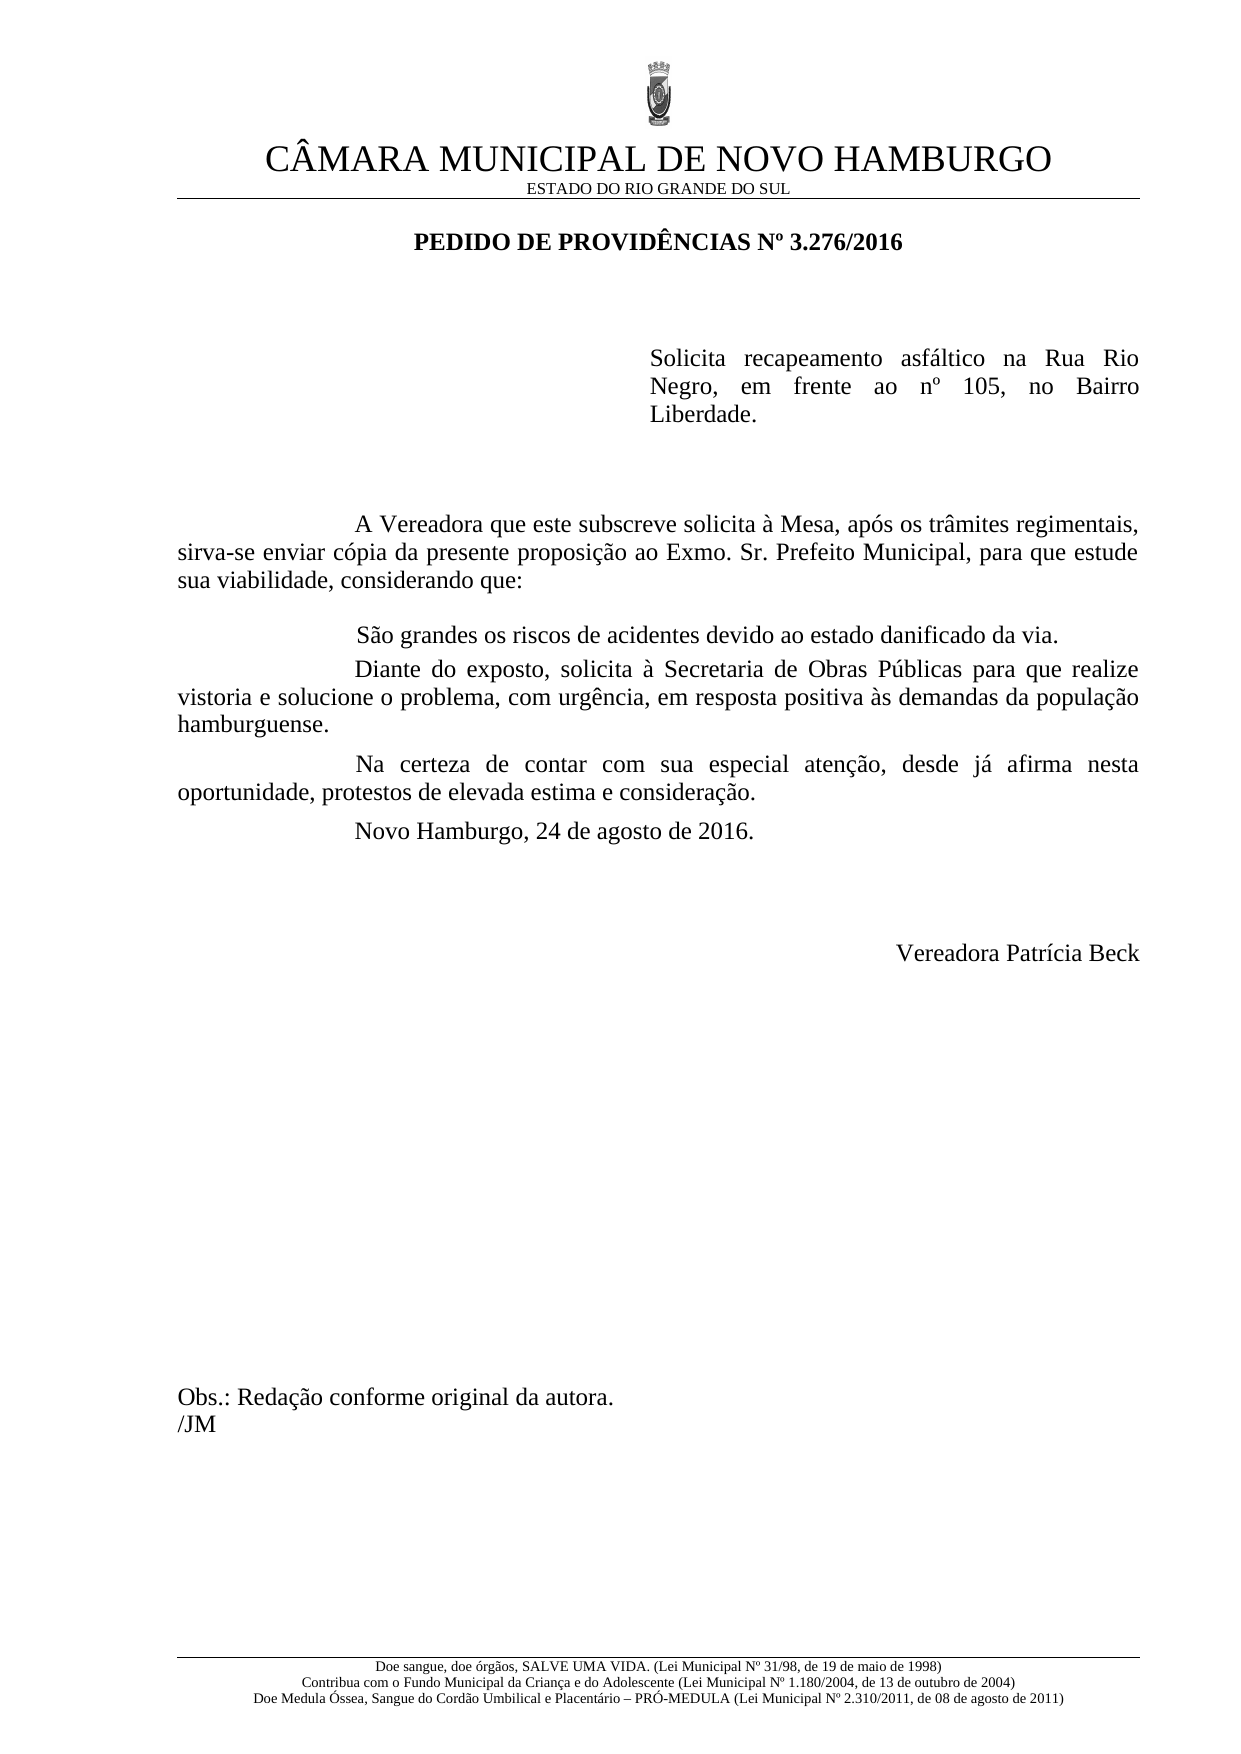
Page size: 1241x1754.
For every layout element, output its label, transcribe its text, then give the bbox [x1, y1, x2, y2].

text Solicita recapeamento asfáltico na Rua Rio Negro, em frente ao nº 105, no Bairro Liberdade. [649, 344, 1140, 428]
text Vereadora Patrícia Beck [177, 939, 1140, 967]
text PEDIDO DE PROVIDÊNCIAS Nº 3.276/2016 [177, 228, 1140, 256]
text São grandes os riscos de acidentes devido ao estado danificado da via. [177, 621, 1140, 649]
text Diante do exposto, solicita à Secretaria de Obras Públicas para que realize vistoria e solucione o problema, com urgência, em resposta positiva às demandas da população hamburguense. [177, 655, 1140, 738]
text Obs.: Redação conforme original da autora. [177, 1383, 1140, 1410]
text Na certeza de contar com sua especial atenção, desde já afirma nesta oportunidade, protestos de elevada estima e consideração. [177, 750, 1140, 805]
text /JM [177, 1410, 1140, 1438]
text Novo Hamburgo, 24 de agosto de 2016. [177, 817, 1140, 845]
text A Vereadora que este subscreve solicita à Mesa, após os trâmites regimentais, sirva-se enviar cópia da presente proposição ao Exmo. Sr. Prefeito Municipal, para que estude sua viabilidade, considerando que: [177, 510, 1140, 593]
